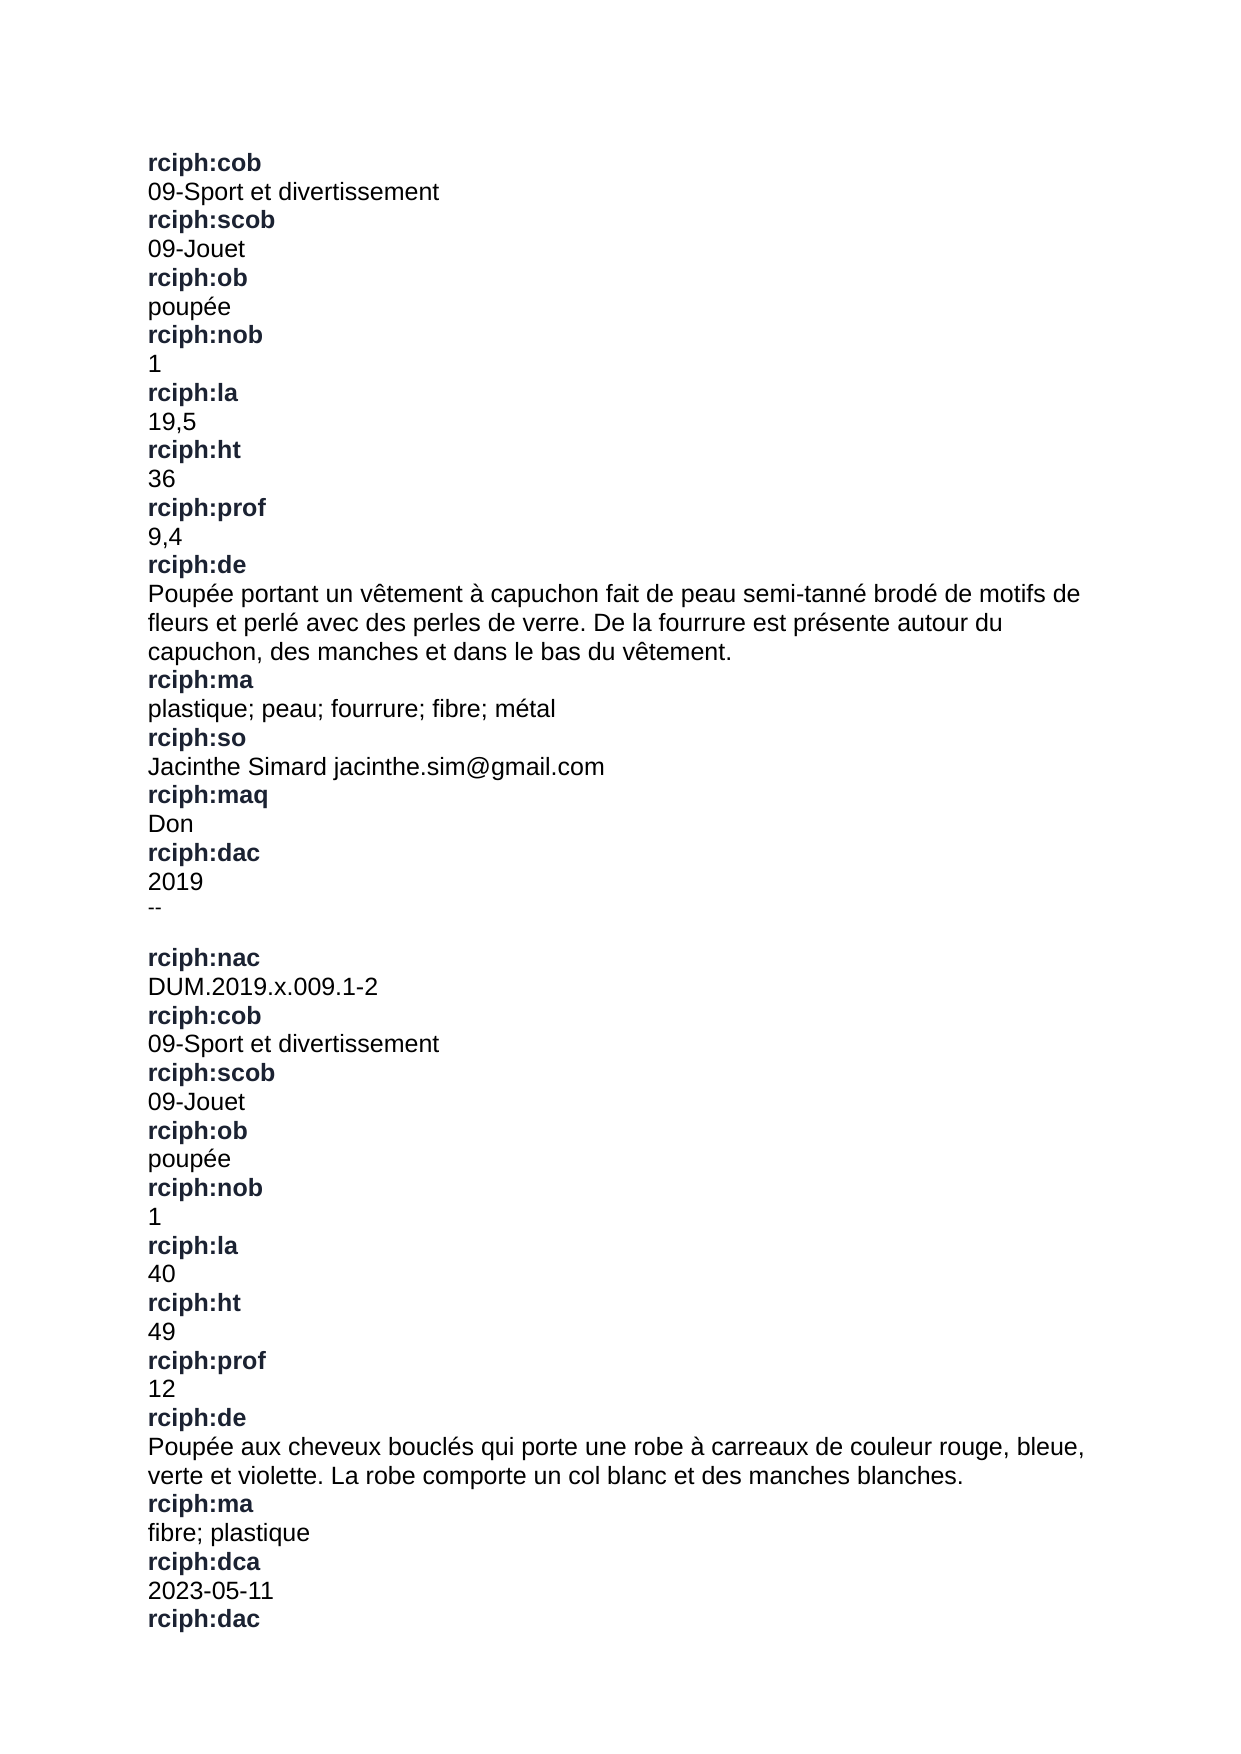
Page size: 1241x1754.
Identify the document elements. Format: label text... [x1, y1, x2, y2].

text rciph:ht [148, 1288, 1092, 1317]
text Don [148, 809, 1092, 838]
text Poupée portant un vêtement à capuchon fait de peau semi-tanné brodé de motifs de fleurs et perlé avec des perles de verre. De la fourrure est présente autour du capuchon, des manches et dans le bas du vêtement. [148, 579, 1092, 665]
text rciph:nac [148, 943, 1092, 972]
text 12 [148, 1374, 1092, 1403]
text 36 [148, 464, 1092, 493]
text plastique; peau; fourrure; fibre; métal [148, 694, 1092, 723]
text rciph:nob [148, 320, 1092, 349]
text rciph:la [148, 378, 1092, 406]
text 09-Jouet [148, 234, 1092, 263]
text 2023-05-11 [148, 1576, 1092, 1604]
text rciph:la [148, 1231, 1092, 1259]
text rciph:dac [148, 838, 1092, 866]
text rciph:cob [148, 148, 1092, 176]
text 1 [148, 349, 1092, 378]
text DUM.2019.x.009.1-2 [148, 972, 1092, 1001]
text rciph:dca [148, 1547, 1092, 1576]
text 40 [148, 1259, 1092, 1288]
text 09-Sport et divertissement [148, 176, 1092, 205]
text 2019 [148, 866, 1092, 895]
text fibre; plastique [148, 1518, 1092, 1547]
text rciph:so [148, 723, 1092, 751]
text rciph:ma [148, 1489, 1092, 1518]
text -- [148, 895, 1092, 919]
text rciph:scob [148, 1058, 1092, 1087]
text 49 [148, 1317, 1092, 1346]
text rciph:maq [148, 780, 1092, 809]
text rciph:prof [148, 1346, 1092, 1374]
text 9,4 [148, 521, 1092, 550]
text Jacinthe Simard jacinthe.sim@gmail.com [148, 751, 1092, 780]
text rciph:ht [148, 435, 1092, 464]
text rciph:prof [148, 493, 1092, 521]
text rciph:scob [148, 205, 1092, 234]
text rciph:de [148, 550, 1092, 579]
text poupée [148, 1144, 1092, 1173]
text 09-Sport et divertissement [148, 1029, 1092, 1058]
text rciph:ob [148, 1116, 1092, 1144]
text 09-Jouet [148, 1087, 1092, 1116]
text poupée [148, 291, 1092, 320]
text rciph:ma [148, 665, 1092, 694]
text rciph:ob [148, 263, 1092, 291]
text rciph:dac [148, 1604, 1092, 1633]
text 1 [148, 1202, 1092, 1231]
text Poupée aux cheveux bouclés qui porte une robe à carreaux de couleur rouge, bleue, verte et violette. La robe comporte un col blanc et des manches blanches. [148, 1432, 1092, 1489]
text rciph:de [148, 1403, 1092, 1432]
text 19,5 [148, 406, 1092, 435]
text rciph:cob [148, 1001, 1092, 1029]
text rciph:nob [148, 1173, 1092, 1202]
